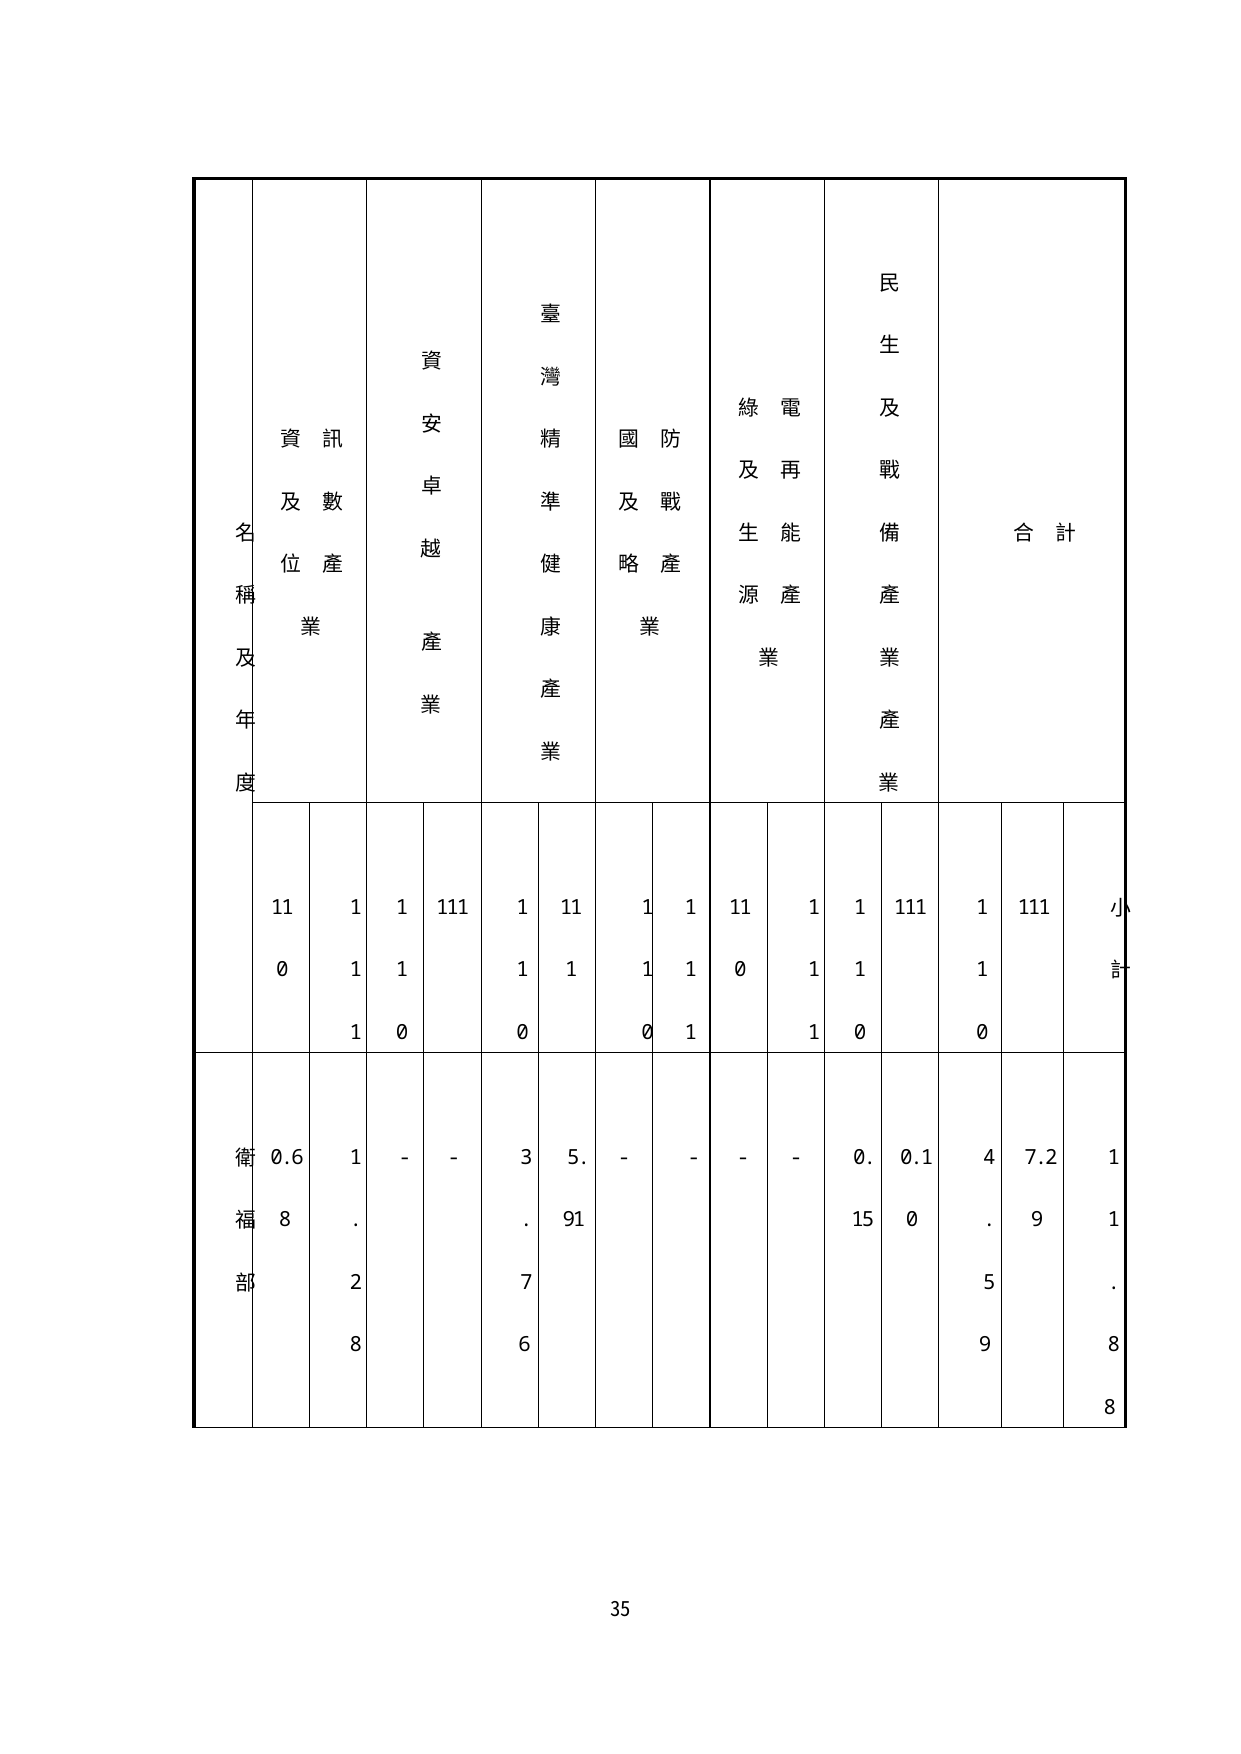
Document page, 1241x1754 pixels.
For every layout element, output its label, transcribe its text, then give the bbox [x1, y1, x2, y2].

table_cell 3.76 [482, 1053, 538, 1427]
table_cell 110 [253, 803, 309, 1052]
table_cell 4.59 [939, 1053, 1001, 1427]
table_cell 110 [711, 803, 767, 1052]
table_header 資訊及數位產業 [253, 180, 366, 802]
table_cell - [711, 1053, 767, 1427]
table_header 民生及戰備產業產業 [825, 180, 938, 802]
table_cell 111 [310, 803, 366, 1052]
table_header 臺灣精準健康產業 [482, 180, 595, 802]
table_cell - [768, 1053, 824, 1427]
table_cell 110 [825, 803, 881, 1052]
table_cell 0.10 [882, 1053, 938, 1427]
table_cell 0.68 [253, 1053, 309, 1427]
table_cell - [653, 1053, 709, 1427]
table_header 國防及戰略產業 [596, 180, 709, 802]
table_cell 7.29 [1002, 1053, 1063, 1427]
table_cell 111 [653, 803, 709, 1052]
table_cell - [424, 1053, 481, 1427]
table_cell - [367, 1053, 423, 1427]
table_cell 111 [1002, 803, 1063, 1052]
table_cell 11.88 [1064, 1053, 1124, 1427]
table_cell 1.28 [310, 1053, 366, 1427]
table_header 名稱及年度 [196, 180, 252, 1052]
table_cell 110 [596, 803, 652, 1052]
table_cell - [596, 1053, 652, 1427]
table_cell 小計 [1064, 803, 1124, 1052]
table_cell 111 [539, 803, 595, 1052]
table_cell 衛福部 [196, 1053, 252, 1427]
table_cell 110 [482, 803, 538, 1052]
table_cell 110 [367, 803, 423, 1052]
table_cell 111 [882, 803, 938, 1052]
table_cell 0.15 [825, 1053, 881, 1427]
table_cell 110 [939, 803, 1001, 1052]
table_header 綠電及再生能源產業 [711, 180, 824, 802]
table_header 合計 [939, 180, 1124, 802]
table_cell 111 [424, 803, 481, 1052]
table_cell 5.91 [539, 1053, 595, 1427]
table_cell 111 [768, 803, 824, 1052]
table_header 資安卓越 產業 [367, 180, 481, 802]
